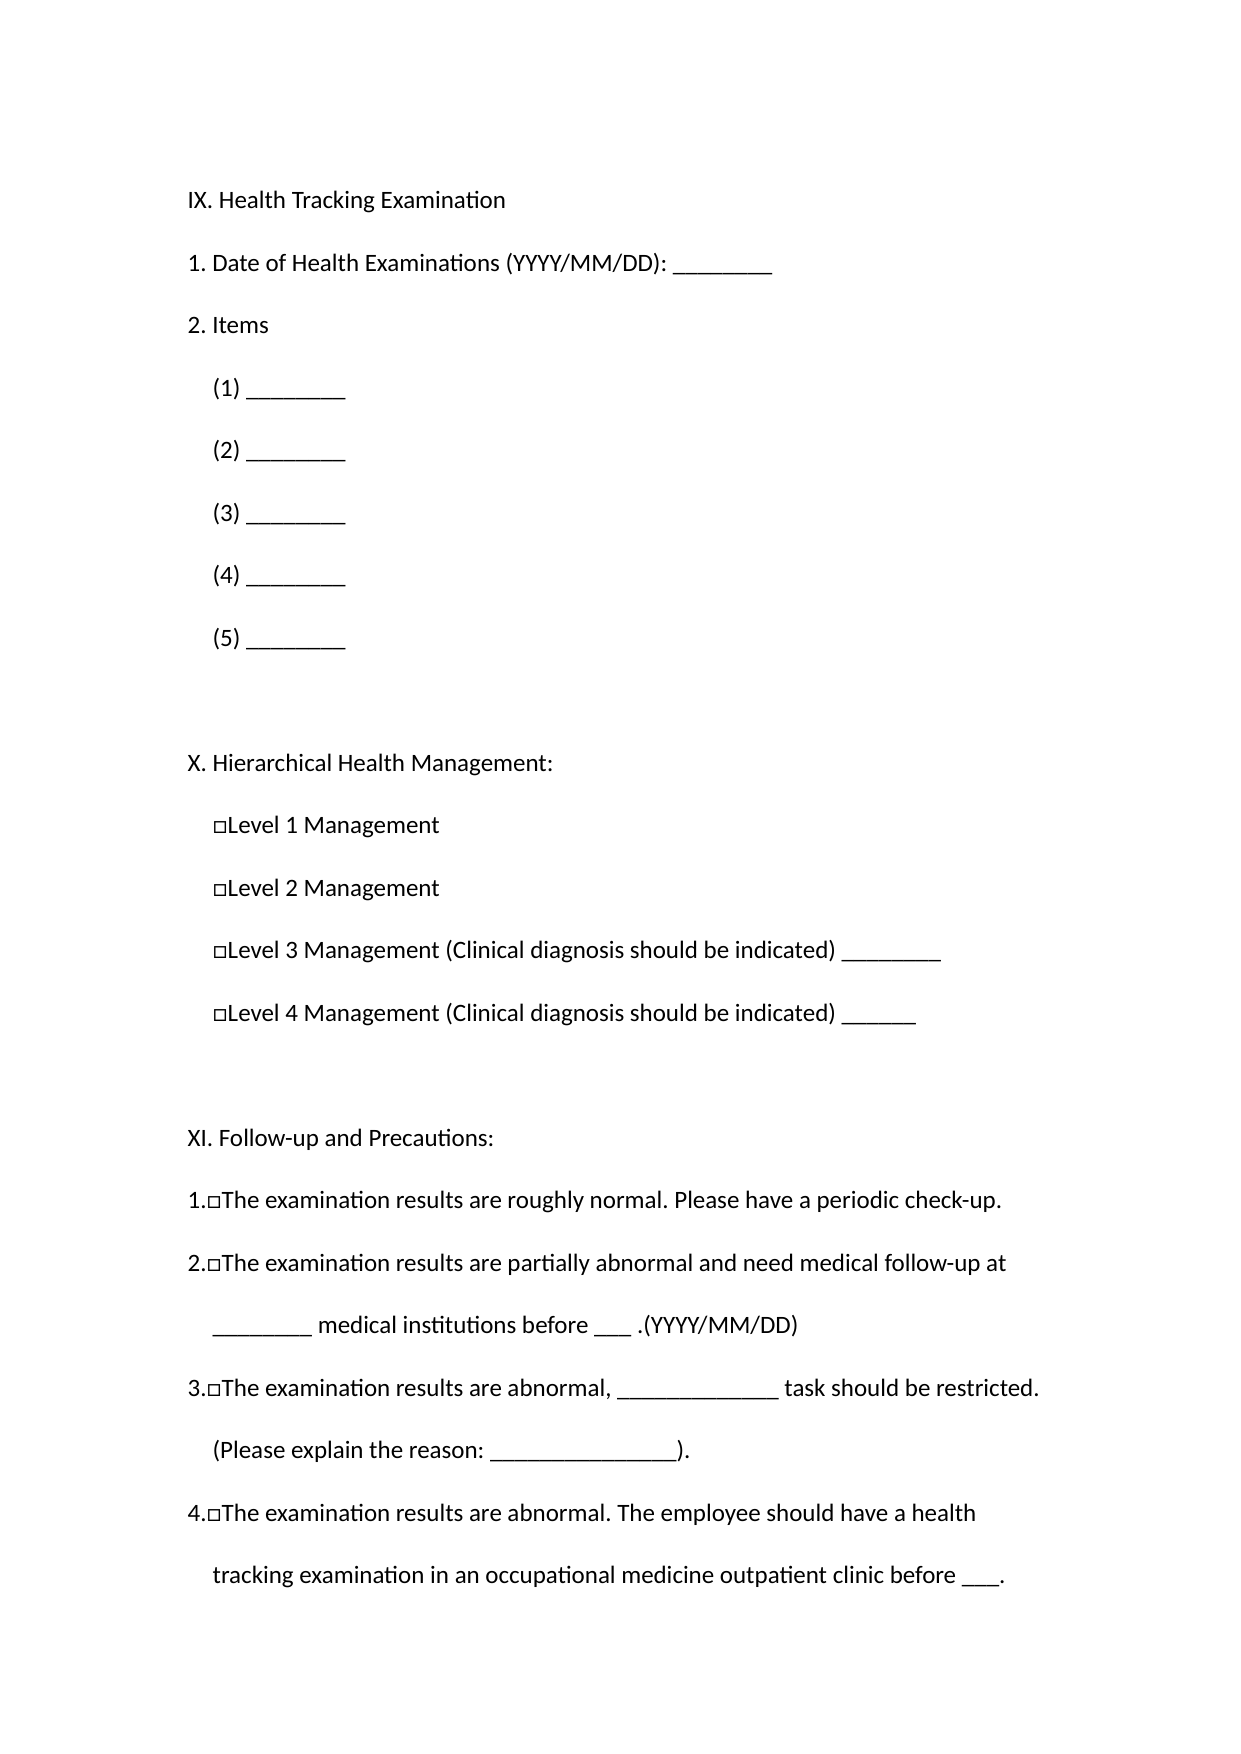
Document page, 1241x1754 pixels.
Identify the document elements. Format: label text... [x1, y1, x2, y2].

text □Level 2 Management [187, 846, 1053, 908]
text (Please explain the reason: _______________). [187, 1408, 1053, 1471]
text X. Hierarchical Health Management: [187, 721, 1053, 783]
text 1. Date of Health Examinations (YYYY/MM/DD): ________ [187, 221, 1053, 283]
text XI. Follow-up and Precautions: [187, 1096, 1053, 1158]
text 4.□The examination results are abnormal. The employee should have a health [187, 1471, 1053, 1533]
text 2.□The examination results are partially abnormal and need medical follow-up at ________ medical institutions before ___ .(YYYY/MM/DD) [187, 1221, 1053, 1346]
text □Level 4 Management (Clinical diagnosis should be indicated) ______ [187, 971, 1053, 1033]
text □Level 3 Management (Clinical diagnosis should be indicated) ________ [187, 908, 1053, 971]
text tracking examination in an occupational medicine outpatient clinic before ___. [187, 1533, 1053, 1596]
text IX. Health Tracking Examination [187, 158, 1053, 221]
text (3) ________ [187, 471, 1053, 533]
text 1.□The examination results are roughly normal. Please have a periodic check-up. [187, 1158, 1053, 1221]
text 2. Items [187, 283, 1053, 346]
text (2) ________ [187, 408, 1053, 471]
text (4) ________ [187, 533, 1053, 596]
text (1) ________ [187, 346, 1053, 408]
text (5) ________ [187, 596, 1053, 658]
text 3.□The examination results are abnormal, _____________ task should be restricted. [187, 1346, 1053, 1408]
text □Level 1 Management [187, 783, 1053, 846]
